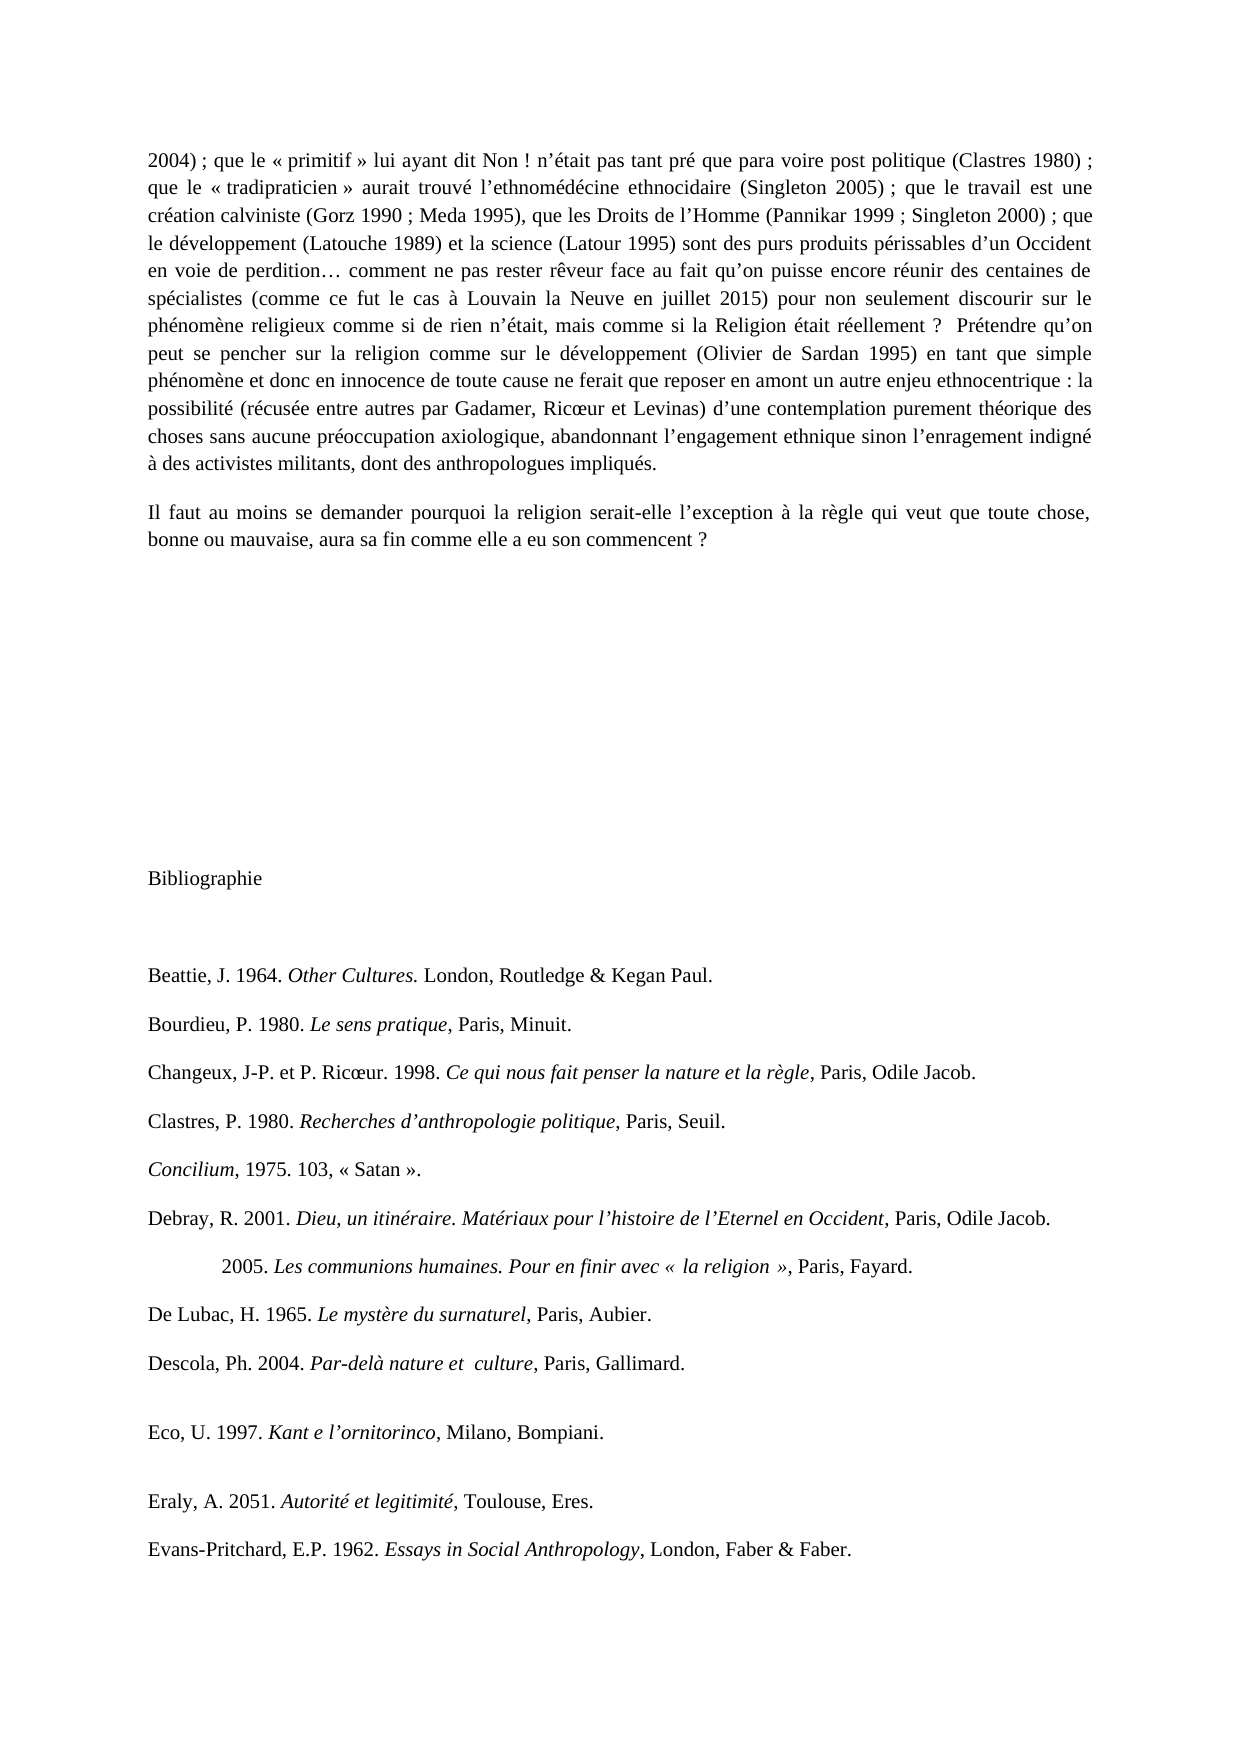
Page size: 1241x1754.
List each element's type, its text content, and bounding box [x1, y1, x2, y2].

text Clastres, P. 1980. Recherches d’anthropologie politique, Paris, Seuil. [148, 1108, 1093, 1133]
text Bibliographie [148, 866, 1093, 890]
text Bourdieu, P. 1980. Le sens pratique, Paris, Minuit. [148, 1012, 1093, 1036]
text Il faut au moins se demander pourquoi la religion serait-elle l’exception à la règle qui veut que toute chose, bonne ou mauvaise, aura sa fin comme elle a eu son commencent ? [148, 500, 1093, 551]
text Eraly, A. 2051. Autorité et legitimité, Toulouse, Eres. [148, 1489, 1093, 1513]
text Changeux, J-P. et P. Ricœur. 1998. Ce qui nous fait penser la nature et la règle, Paris, Odile Jacob. [148, 1060, 1093, 1084]
text 2004) ; que le « primitif » lui ayant dit Non ! n’était pas tant pré que para voire post politique (Clastres 1980) ; que le « tradipraticien » aurait trouvé l’ethnomédécine ethnocidaire (Singleton 2005) ; que le travail est une création calviniste (Gorz 1990 ; Meda 1995), que les Droits de l’Homme (Pannikar 1999 ; Singleton 2000) ; que le développement (Latouche 1989) et la science (Latour 1995) sont des purs produits périssables d’un Occident en voie de perdition… comment ne pas rester rêveur face au fait qu’on puisse encore réunir des centaines de spécialistes (comme ce fut le cas à Louvain la Neuve en juillet 2015) pour non seulement discourir sur le phénomène religieux comme si de rien n’était, mais comme si la Religion était réellement ? Prétendre qu’on peut se pencher sur la religion comme sur le développement (Olivier de Sardan 1995) en tant que simple phénomène et donc en innocence de toute cause ne ferait que reposer en amont un autre enjeu ethnocentrique : la possibilité (récusée entre autres par Gadamer, Ricœur et Levinas) d’une contemplation purement théorique des choses sans aucune préoccupation axiologique, abandonnant l’engagement ethnique sinon l’enragement indigné à des activistes militants, dont des anthropologues impliqués. [148, 148, 1093, 475]
text Descola, Ph. 2004. Par-delà nature et culture, Paris, Gallimard. [148, 1351, 1093, 1375]
text Eco, U. 1997. Kant e l’ornitorinco, Milano, Bompiani. [148, 1420, 1093, 1444]
text Evans-Pritchard, E.P. 1962. Essays in Social Anthropology, London, Faber & Faber. [148, 1537, 1093, 1561]
text De Lubac, H. 1965. Le mystère du surnaturel, Paris, Aubier. [148, 1302, 1093, 1326]
text Beattie, J. 1964. Other Cultures. London, Routledge & Kegan Paul. [148, 963, 1093, 987]
text Concilium, 1975. 103, « Satan ». [148, 1157, 1093, 1181]
text 2005. Les communions humaines. Pour en finir avec « la religion », Paris, Fayard. [148, 1254, 1093, 1278]
text Debray, R. 2001. Dieu, un itinéraire. Matériaux pour l’histoire de l’Eternel en Occident, Paris, Odile Jacob. [148, 1205, 1093, 1229]
